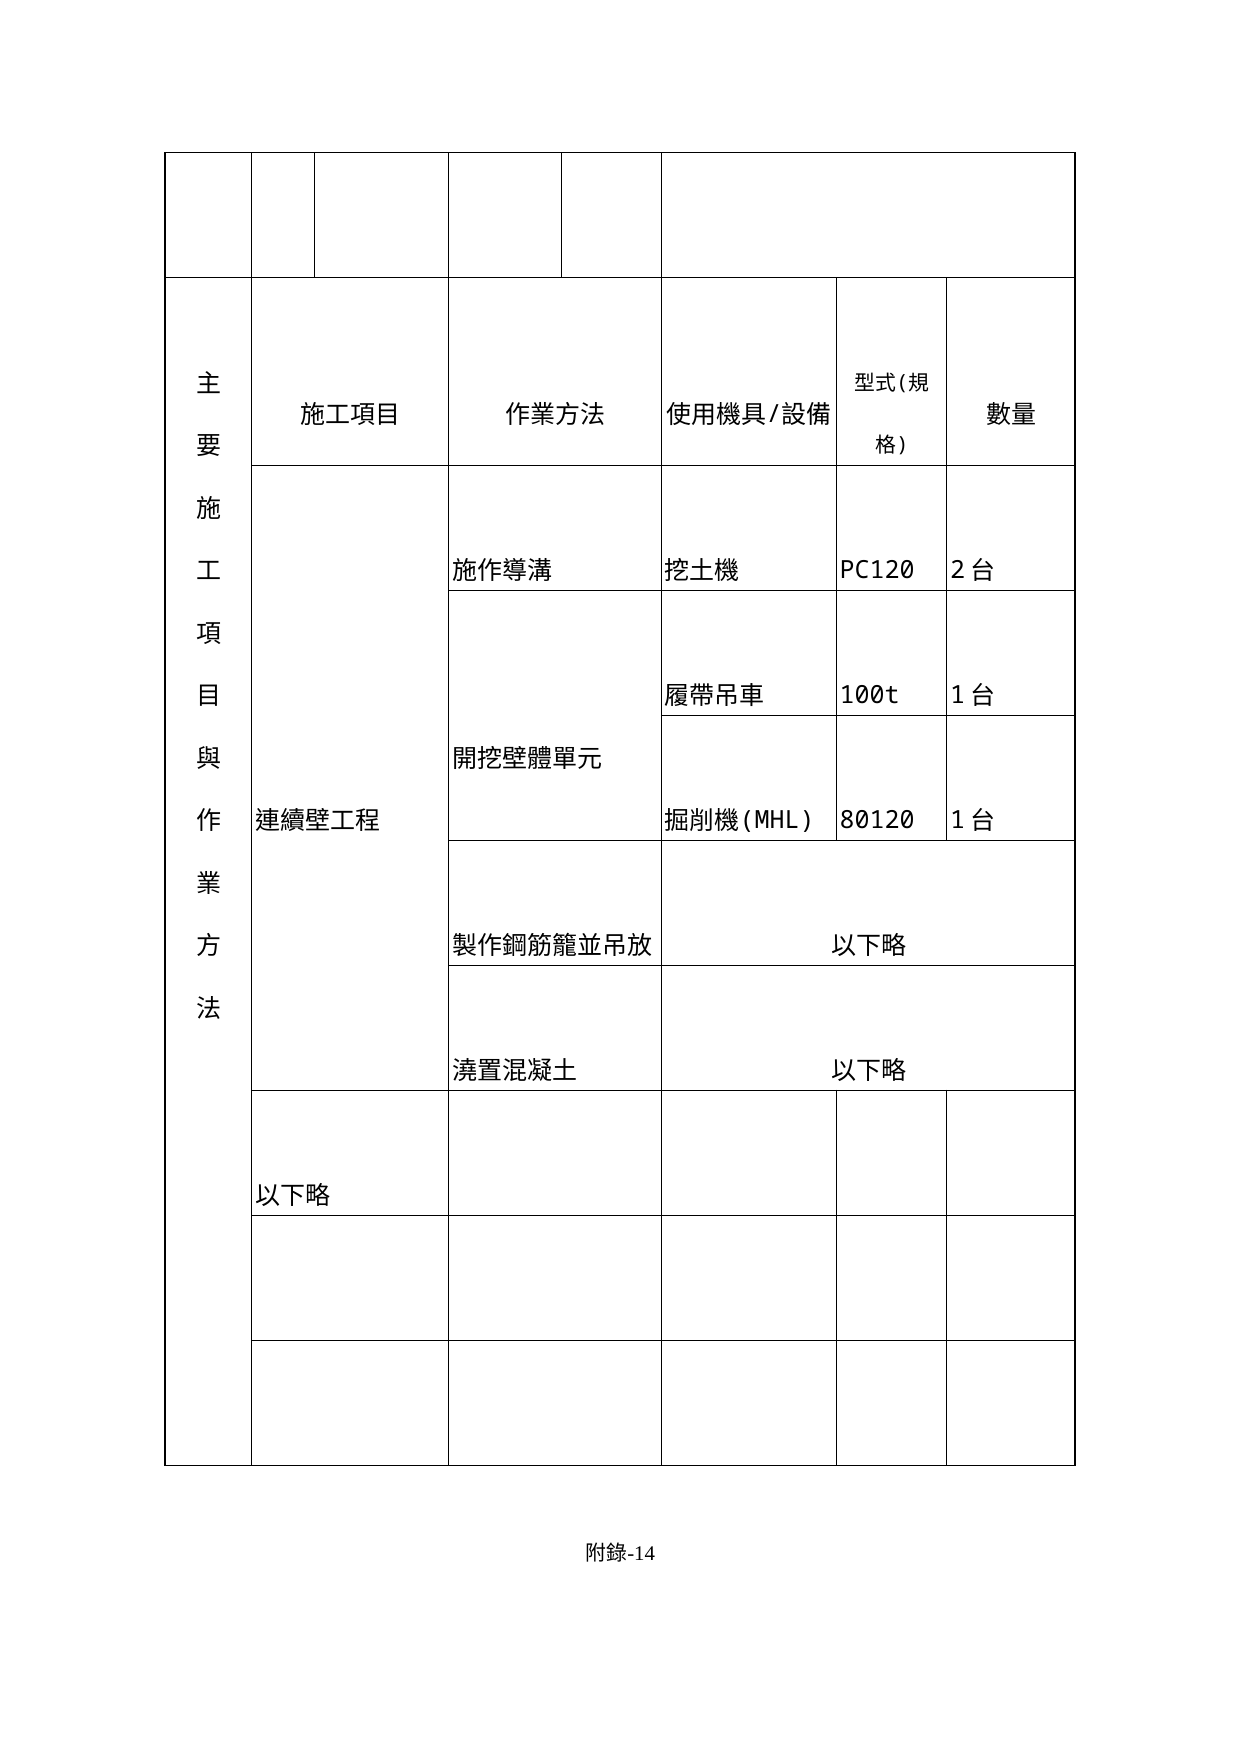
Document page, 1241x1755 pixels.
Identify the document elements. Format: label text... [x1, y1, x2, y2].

table_cell [947, 1216, 1074, 1339]
table_cell [315, 153, 448, 277]
table_cell 履帶吊車 [662, 591, 836, 714]
table_cell [449, 1091, 661, 1214]
table_cell 開挖壁體單元 [449, 591, 661, 839]
table_cell 連續壁工程 [252, 466, 448, 1089]
table_cell 1台 [947, 591, 1074, 714]
table_cell [837, 1341, 946, 1464]
table_cell [837, 1091, 946, 1214]
table_cell 80120 [837, 716, 946, 839]
table_cell 型式(規格) [837, 278, 946, 464]
table_cell [166, 153, 251, 277]
table_cell [252, 1341, 448, 1464]
table_cell 2台 [947, 466, 1074, 589]
table_cell 使用機具/設備 [662, 278, 836, 464]
table_cell 以下略 [662, 841, 1074, 964]
table_cell 數量 [947, 278, 1074, 464]
table_cell 製作鋼筋籠並吊放 [449, 841, 661, 964]
table_cell [662, 1341, 836, 1464]
table_cell 主 要 施 工 項 目 與 作 業 方 法 [166, 278, 251, 1464]
table_cell [662, 153, 1074, 277]
table_cell [947, 1091, 1074, 1214]
table_cell [449, 153, 561, 277]
table_cell 澆置混凝土 [449, 966, 661, 1089]
table_cell 施作導溝 [449, 466, 661, 589]
table_cell [252, 1216, 448, 1339]
table_cell 以下略 [252, 1091, 448, 1214]
table_cell [947, 1341, 1074, 1464]
table_cell [562, 153, 661, 277]
table_cell [449, 1341, 661, 1464]
table_cell 1台 [947, 716, 1074, 839]
table_cell [662, 1216, 836, 1339]
table_cell PC120 [837, 466, 946, 589]
table_cell 挖土機 [662, 466, 836, 589]
table_cell [662, 1091, 836, 1214]
table_cell 施工項目 [252, 278, 448, 464]
table_cell 掘削機(MHL) [662, 716, 836, 839]
table_cell 以下略 [662, 966, 1074, 1089]
table_cell [252, 153, 314, 277]
table_cell [449, 1216, 661, 1339]
table_cell 作業方法 [449, 278, 661, 464]
table_cell [837, 1216, 946, 1339]
table_cell 100t [837, 591, 946, 714]
